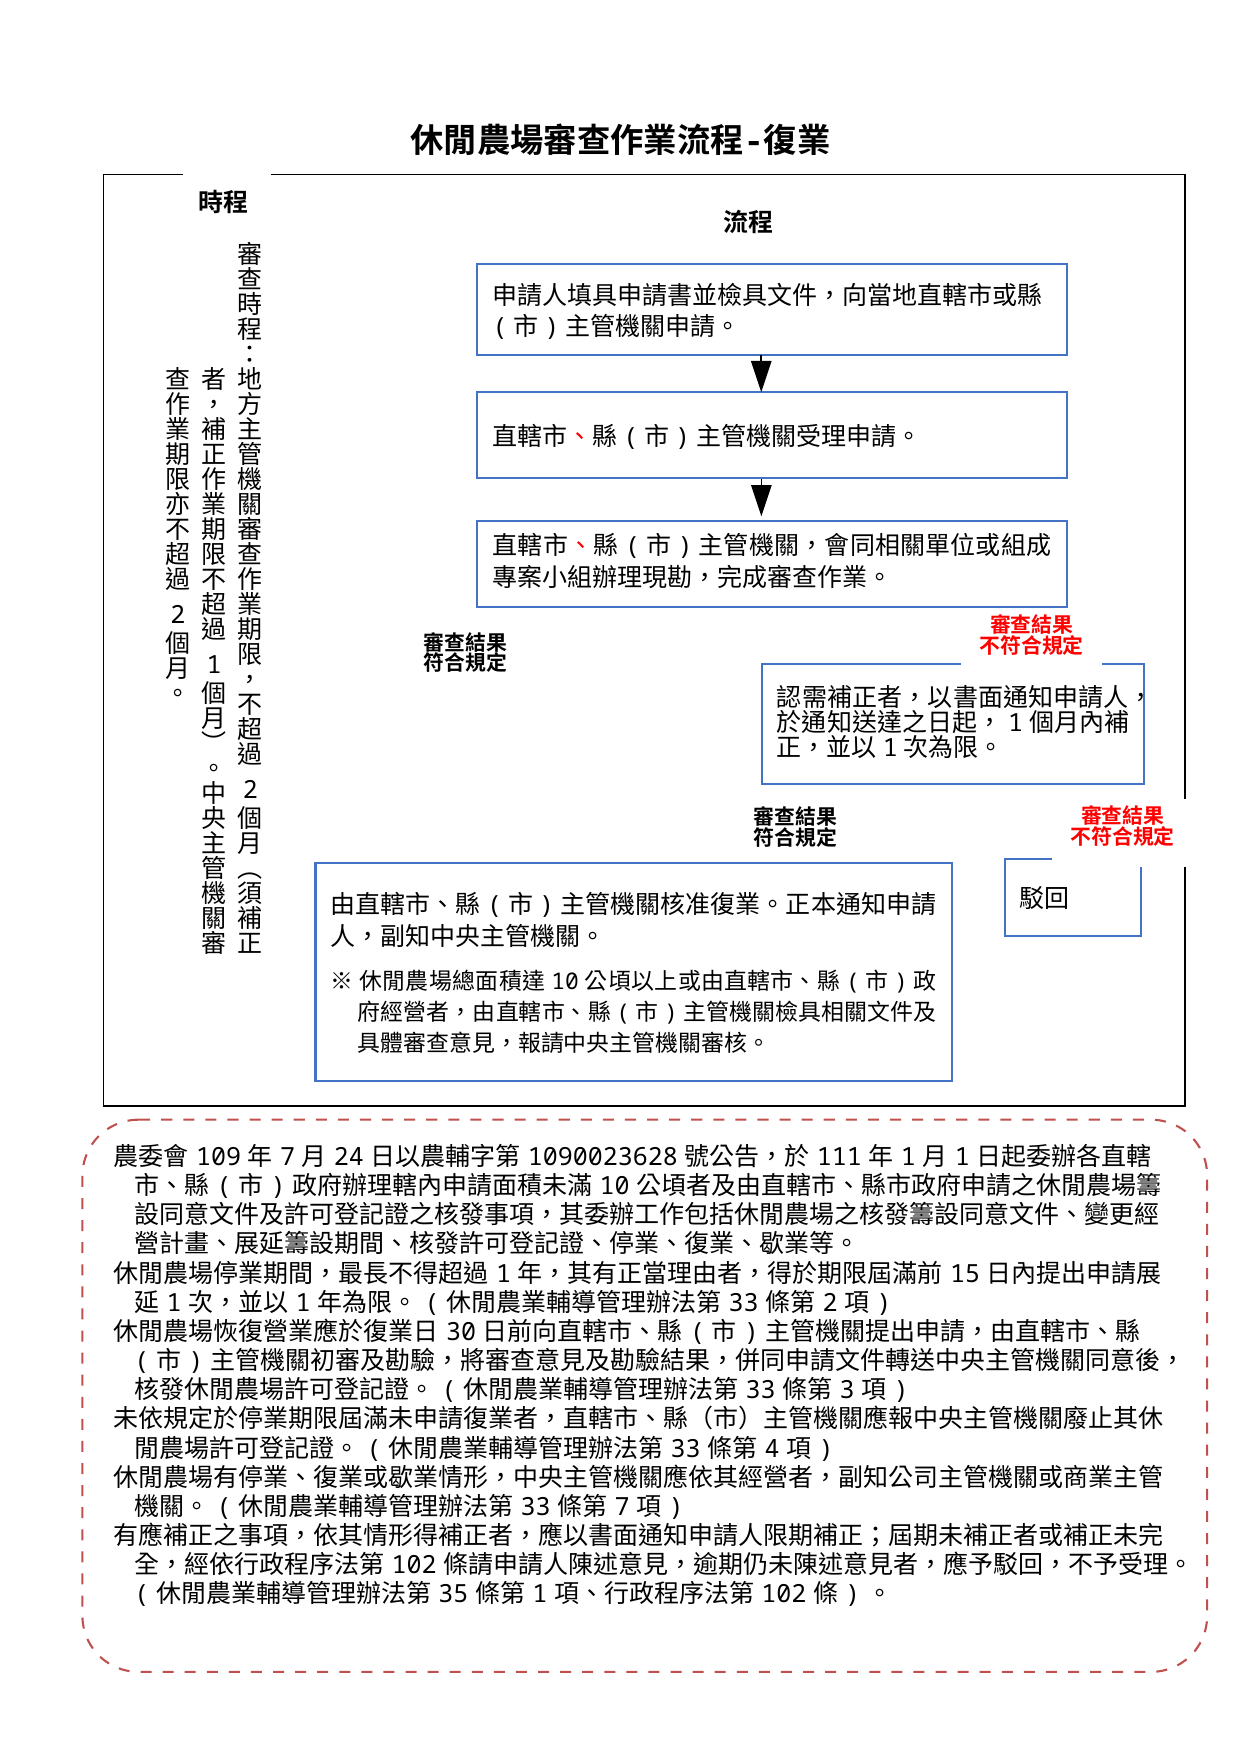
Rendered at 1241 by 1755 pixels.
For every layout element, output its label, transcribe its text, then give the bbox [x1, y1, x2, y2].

text 時程 [198, 182, 256, 218]
text 休閒農場審查作業流程-復業 [118, 114, 1122, 162]
text 審查結果 [976, 616, 1087, 637]
text 審查時程：地方主管機關審查作業期限，不超過2個月（須補正者，補正作業期限不超過1個月）。中央主管機關審查作業期限亦不超過2個月。 [160, 242, 268, 980]
text 不符合規定 [976, 637, 1087, 657]
text [408, 626, 523, 685]
text 審查結果 [753, 808, 838, 829]
text 符合規定 [753, 829, 838, 849]
text [708, 195, 797, 248]
text 審查結果 [428, 633, 496, 654]
text 審查結果 [423, 633, 432, 654]
text 審查結果 [497, 633, 508, 654]
text 流程 [723, 203, 782, 239]
text 審查結果 [1067, 807, 1178, 828]
text 不符合規定 [1067, 828, 1178, 848]
text 符合規定 [423, 654, 508, 675]
